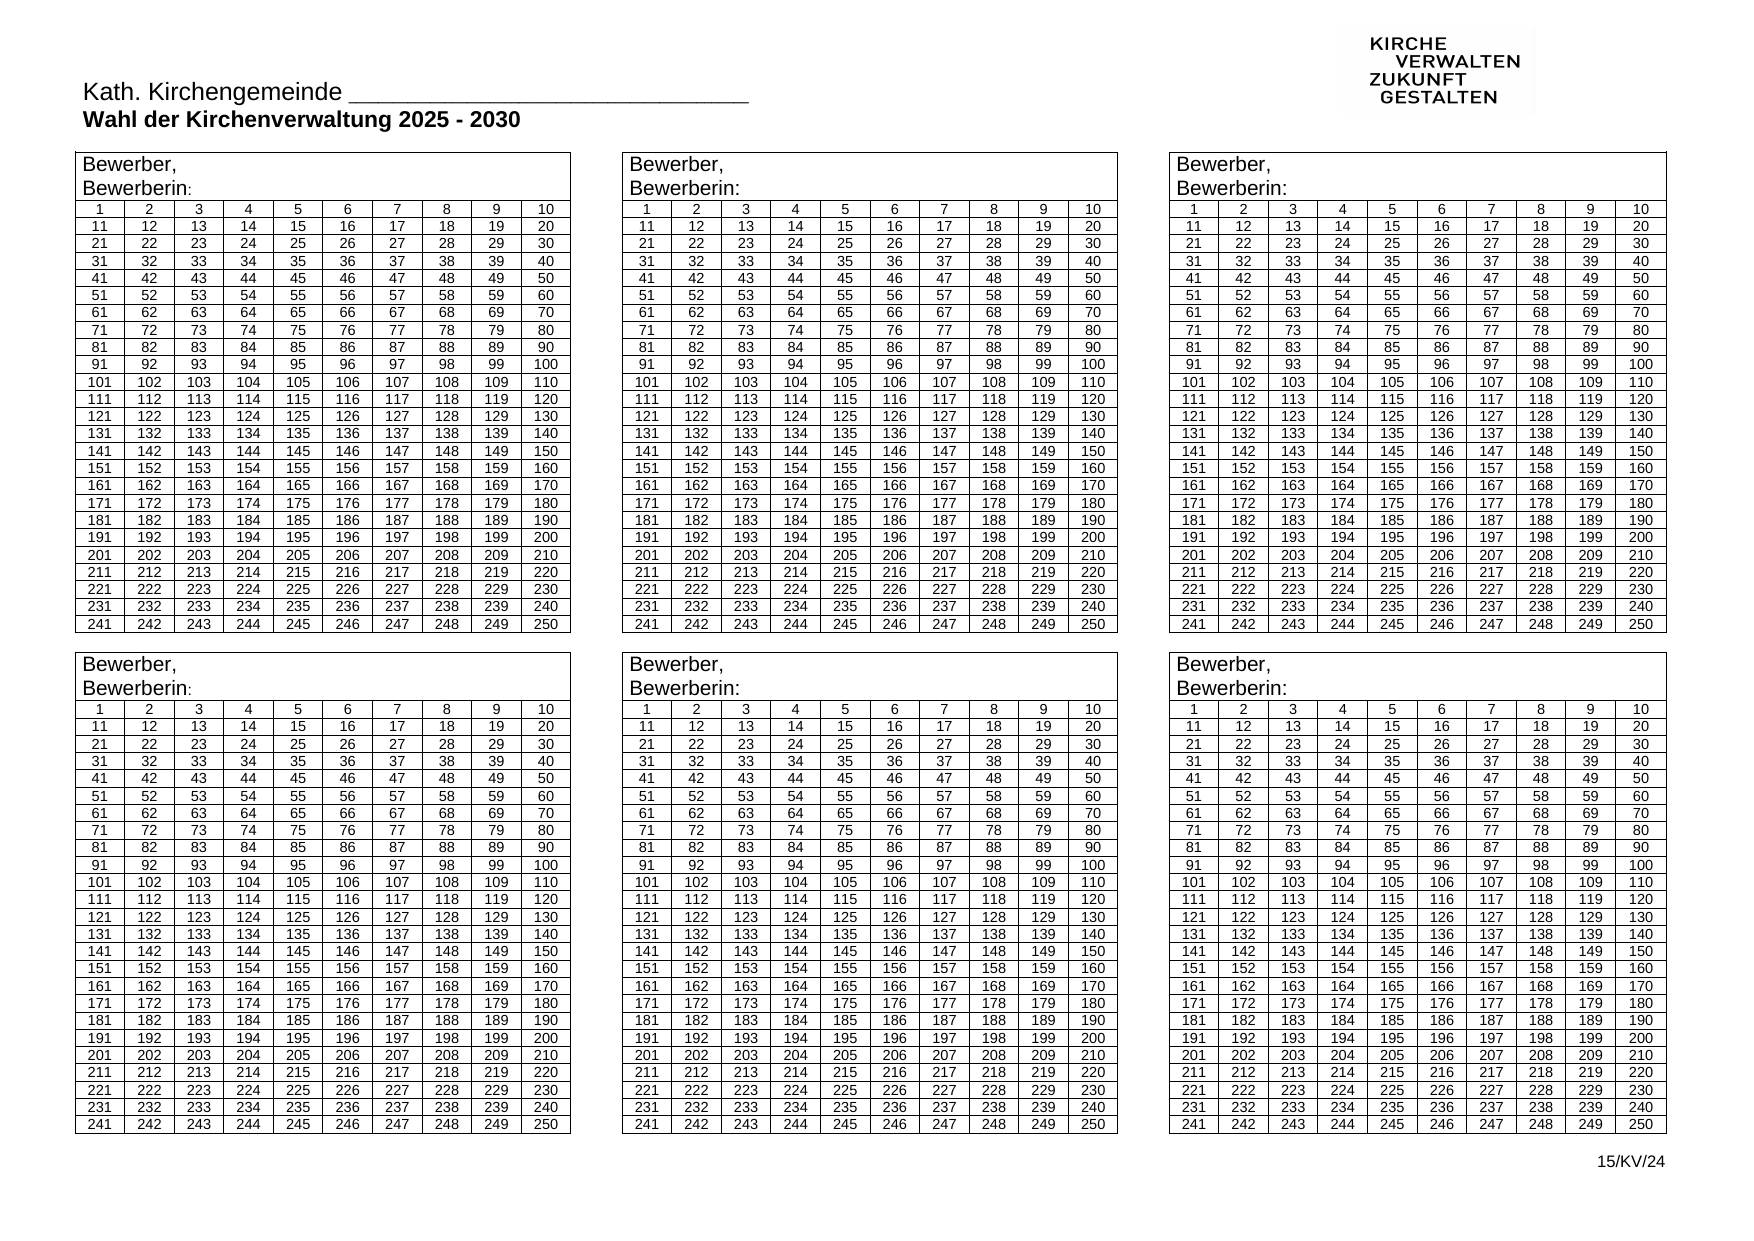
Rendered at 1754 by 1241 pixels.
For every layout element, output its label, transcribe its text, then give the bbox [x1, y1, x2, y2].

table_cell 222 [1219, 1082, 1268, 1098]
table_cell 101 [623, 874, 671, 890]
table_cell 179 [472, 995, 521, 1011]
table_cell 97 [920, 857, 969, 873]
table_cell 53 [175, 788, 223, 804]
table_cell 154 [1318, 961, 1367, 977]
table_cell 202 [1219, 547, 1268, 563]
table_cell 218 [970, 564, 1018, 580]
table_cell 83 [175, 339, 223, 355]
table_cell 229 [1566, 1082, 1615, 1098]
table_cell 235 [1368, 599, 1417, 615]
table_cell [1118, 511, 1169, 528]
table_cell 50 [1069, 770, 1117, 787]
table_cell 24 [224, 235, 273, 252]
table_cell 74 [771, 822, 820, 838]
table_cell 178 [970, 495, 1018, 511]
table_cell 45 [821, 770, 870, 787]
table_cell 167 [1467, 478, 1516, 494]
table_cell 35 [274, 753, 322, 769]
table_cell 147 [373, 943, 422, 959]
table_cell 222 [1219, 581, 1268, 597]
table_cell 27 [920, 235, 969, 252]
table_cell [571, 1011, 622, 1029]
table_cell [1118, 546, 1169, 563]
table_cell 20 [1616, 218, 1666, 234]
table_cell 160 [522, 961, 570, 977]
table_cell 137 [373, 926, 422, 942]
table_cell 191 [76, 529, 124, 546]
table_cell 37 [920, 253, 969, 269]
table_cell 110 [522, 874, 570, 890]
table_cell 111 [1170, 391, 1218, 407]
table_cell 216 [323, 564, 372, 580]
table_cell 16 [323, 218, 372, 234]
table_cell 236 [323, 599, 372, 615]
table_cell 192 [1219, 529, 1268, 546]
table_cell 225 [274, 581, 322, 597]
table_cell 184 [1318, 1013, 1367, 1029]
table_cell [571, 407, 622, 424]
table_cell 157 [920, 961, 969, 977]
table_cell 68 [423, 805, 471, 821]
table_cell 94 [1318, 356, 1367, 373]
table_cell 162 [125, 478, 174, 494]
table_cell 7 [920, 701, 969, 717]
table_cell [1118, 286, 1169, 303]
table_cell 129 [1019, 909, 1068, 925]
table_cell 5 [274, 701, 322, 717]
table_cell 218 [423, 564, 471, 580]
table_cell 58 [970, 788, 1018, 804]
table_cell 126 [323, 408, 372, 424]
table_cell [1118, 804, 1169, 821]
table_cell 2 [1219, 201, 1268, 217]
table_cell 123 [722, 909, 770, 925]
table_cell 171 [1170, 995, 1218, 1011]
table_cell 65 [1368, 805, 1417, 821]
table_cell 156 [871, 460, 919, 476]
table_cell 249 [1019, 616, 1068, 632]
table_cell [1118, 217, 1169, 234]
table_cell 175 [821, 995, 870, 1011]
table_cell 232 [1219, 1099, 1268, 1115]
table_cell [1118, 908, 1169, 925]
table_cell 11 [623, 719, 671, 735]
table_cell 82 [672, 339, 721, 355]
table_cell 157 [1467, 961, 1516, 977]
table_cell 28 [970, 235, 1018, 252]
table_cell 193 [1269, 529, 1317, 546]
table_cell 40 [1616, 753, 1666, 769]
table_cell 36 [323, 753, 372, 769]
table_cell 168 [423, 978, 471, 994]
table_cell 243 [722, 616, 770, 632]
table_cell 71 [1170, 822, 1218, 838]
table_cell 166 [323, 978, 372, 994]
table_cell 144 [771, 943, 820, 959]
table_cell 3 [175, 201, 223, 217]
table_cell 98 [423, 356, 471, 373]
table_cell 227 [920, 581, 969, 597]
table_cell [571, 700, 622, 717]
table_cell 197 [373, 1030, 422, 1046]
table_cell 118 [1517, 891, 1565, 908]
table_cell 145 [1368, 443, 1417, 459]
table_cell 100 [1069, 356, 1117, 373]
table_cell 215 [821, 1064, 870, 1081]
table_cell 243 [722, 1116, 770, 1132]
table_cell 103 [722, 874, 770, 890]
table_cell 9 [1019, 201, 1068, 217]
table_cell 10 [522, 201, 570, 217]
table_cell 182 [672, 1013, 721, 1029]
table_cell 124 [224, 408, 273, 424]
table_cell 179 [472, 495, 521, 511]
table_cell 157 [1467, 460, 1516, 476]
table_cell 110 [1069, 874, 1117, 890]
table_cell 216 [1418, 564, 1466, 580]
table_cell 152 [672, 460, 721, 476]
table_cell 115 [1368, 391, 1417, 407]
table_cell 177 [373, 995, 422, 1011]
table_cell 237 [920, 599, 969, 615]
table_cell 17 [373, 218, 422, 234]
table_cell 224 [771, 1082, 820, 1098]
table_cell 58 [1517, 287, 1565, 303]
table_cell [571, 994, 622, 1011]
table_cell 33 [722, 753, 770, 769]
table_cell 41 [76, 270, 124, 286]
table_cell 204 [1318, 1047, 1367, 1063]
table_cell 129 [472, 909, 521, 925]
table_cell 148 [970, 443, 1018, 459]
table_cell 70 [1616, 305, 1666, 321]
table_cell 4 [224, 701, 273, 717]
table_cell 41 [623, 770, 671, 787]
table_cell 248 [970, 1116, 1018, 1132]
table_cell 52 [1219, 287, 1268, 303]
table_cell 30 [1069, 736, 1117, 752]
table_cell 9 [1566, 701, 1615, 717]
table_cell 5 [1368, 701, 1417, 717]
table_cell 182 [1219, 512, 1268, 528]
table_cell 100 [1616, 356, 1666, 373]
table_cell 147 [920, 443, 969, 459]
table_cell 96 [871, 356, 919, 373]
table_cell 146 [871, 943, 919, 959]
table_cell 63 [175, 805, 223, 821]
table_cell 142 [125, 443, 174, 459]
table_cell [571, 425, 622, 442]
table_cell 237 [920, 1099, 969, 1115]
table_cell 121 [623, 909, 671, 925]
table_cell 159 [472, 961, 521, 977]
table_cell 132 [1219, 926, 1268, 942]
table_cell 192 [1219, 1030, 1268, 1046]
table_cell 250 [1616, 616, 1666, 632]
table_cell [571, 494, 622, 511]
table_cell 219 [472, 1064, 521, 1081]
table_cell 82 [125, 840, 174, 856]
table_cell 248 [1517, 1116, 1565, 1132]
table_cell 3 [722, 701, 770, 717]
text Kath. Kirchengemeinde ______________________________________________________ [83, 77, 1339, 106]
table_cell 47 [1467, 270, 1516, 286]
table_cell 184 [1318, 512, 1367, 528]
table_cell 144 [1318, 943, 1367, 959]
table_cell 161 [76, 978, 124, 994]
table_cell 213 [722, 1064, 770, 1081]
table_cell 67 [1467, 305, 1516, 321]
table_cell 160 [1616, 961, 1666, 977]
table_cell 188 [423, 1013, 471, 1029]
table_cell 11 [1170, 218, 1218, 234]
table_cell 25 [1368, 235, 1417, 252]
table_cell 101 [623, 374, 671, 390]
table_cell 169 [1566, 478, 1615, 494]
table_cell 76 [871, 822, 919, 838]
table_cell 229 [1566, 581, 1615, 597]
table_cell 131 [623, 926, 671, 942]
table_cell 215 [1368, 564, 1417, 580]
table_cell 125 [821, 909, 870, 925]
table_cell 85 [274, 840, 322, 856]
table_cell [1118, 925, 1169, 942]
table_cell 55 [1368, 287, 1417, 303]
table_cell 57 [373, 788, 422, 804]
table_cell 109 [472, 374, 521, 390]
table_cell 62 [1219, 305, 1268, 321]
table_cell 234 [224, 599, 273, 615]
table_cell 192 [672, 1030, 721, 1046]
table_cell 228 [1517, 1082, 1565, 1098]
table_cell 243 [1269, 616, 1317, 632]
table_header [1118, 151, 1169, 200]
table_cell 88 [423, 339, 471, 355]
table_cell 97 [1467, 857, 1516, 873]
table_cell [571, 735, 622, 752]
table_cell 188 [423, 512, 471, 528]
table_cell 150 [1616, 443, 1666, 459]
table_cell 204 [771, 547, 820, 563]
table_cell 143 [1269, 943, 1317, 959]
table_cell 240 [1069, 599, 1117, 615]
table_cell 74 [224, 822, 273, 838]
table_cell [1118, 700, 1169, 717]
table_cell 73 [175, 822, 223, 838]
table_cell 100 [1069, 857, 1117, 873]
table_cell 229 [472, 1082, 521, 1098]
table_cell 13 [722, 719, 770, 735]
table_cell 136 [871, 426, 919, 442]
table_cell 208 [1517, 1047, 1565, 1063]
table_cell 18 [1517, 719, 1565, 735]
table_cell 32 [672, 253, 721, 269]
table_cell 159 [1566, 961, 1615, 977]
table_cell 15 [274, 719, 322, 735]
table_cell 138 [1517, 426, 1565, 442]
table_cell 83 [175, 840, 223, 856]
table_cell [1118, 1081, 1169, 1098]
table_cell 160 [1069, 961, 1117, 977]
table_cell 78 [1517, 822, 1565, 838]
table_cell 91 [1170, 857, 1218, 873]
table_cell 125 [274, 909, 322, 925]
table_cell 29 [1566, 736, 1615, 752]
table_cell 36 [1418, 253, 1466, 269]
table_cell 246 [871, 1116, 919, 1132]
table_cell 185 [1368, 1013, 1417, 1029]
table_cell 193 [175, 529, 223, 546]
table_cell 170 [522, 978, 570, 994]
table_cell 171 [623, 495, 671, 511]
table_cell 113 [175, 891, 223, 908]
table_cell 45 [274, 770, 322, 787]
table_cell 160 [1069, 460, 1117, 476]
table_cell 145 [1368, 943, 1417, 959]
table_cell 23 [1269, 736, 1317, 752]
table_cell 121 [1170, 909, 1218, 925]
table_cell 68 [1517, 805, 1565, 821]
table_cell 215 [274, 1064, 322, 1081]
table_cell 90 [1616, 339, 1666, 355]
table_cell 107 [920, 374, 969, 390]
table_cell 149 [472, 443, 521, 459]
table_cell 87 [920, 840, 969, 856]
table_cell 231 [623, 1099, 671, 1115]
table_cell 90 [1069, 339, 1117, 355]
table_cell 55 [821, 287, 870, 303]
table_cell 134 [224, 426, 273, 442]
table_cell 141 [1170, 943, 1218, 959]
table_cell 250 [522, 1116, 570, 1132]
table_cell 55 [821, 788, 870, 804]
table_cell 36 [871, 753, 919, 769]
table_cell 176 [871, 995, 919, 1011]
table_cell 38 [1517, 253, 1565, 269]
table_cell 37 [373, 253, 422, 269]
table_cell 208 [423, 547, 471, 563]
table_cell 60 [1616, 788, 1666, 804]
table_cell 227 [920, 1082, 969, 1098]
table_cell 199 [472, 1030, 521, 1046]
table_cell 194 [224, 1030, 273, 1046]
table_cell 19 [472, 719, 521, 735]
table_cell 106 [1418, 374, 1466, 390]
table_cell 68 [970, 305, 1018, 321]
table_cell 115 [1368, 891, 1417, 908]
table_cell 132 [125, 926, 174, 942]
table_cell 25 [821, 235, 870, 252]
table_cell 230 [1616, 1082, 1666, 1098]
table_cell 128 [423, 909, 471, 925]
table_cell 71 [623, 822, 671, 838]
table_cell 12 [1219, 719, 1268, 735]
table_cell 104 [1318, 874, 1367, 890]
table_cell 136 [1418, 426, 1466, 442]
table_cell 174 [771, 995, 820, 1011]
table_cell 158 [1517, 460, 1565, 476]
table_cell 4 [1318, 201, 1367, 217]
table_cell [1118, 494, 1169, 511]
table_cell 187 [373, 512, 422, 528]
table_cell 203 [722, 1047, 770, 1063]
table_cell 139 [472, 426, 521, 442]
table_cell 41 [623, 270, 671, 286]
table_cell 250 [1069, 616, 1117, 632]
table_cell 84 [771, 339, 820, 355]
table_cell 213 [175, 564, 223, 580]
table_cell 109 [1566, 874, 1615, 890]
table_cell 165 [821, 478, 870, 494]
table_cell 115 [821, 391, 870, 407]
table_cell 175 [274, 495, 322, 511]
table_cell 27 [373, 235, 422, 252]
table_cell 128 [423, 408, 471, 424]
table_cell 19 [1019, 218, 1068, 234]
table_cell 93 [722, 356, 770, 373]
table_cell 197 [1467, 1030, 1516, 1046]
table_cell 104 [771, 874, 820, 890]
table_cell 107 [1467, 874, 1516, 890]
table_cell 56 [1418, 287, 1466, 303]
table_cell 173 [722, 995, 770, 1011]
table_cell 59 [1566, 788, 1615, 804]
table_cell 151 [76, 460, 124, 476]
table_cell 121 [76, 408, 124, 424]
table_cell 138 [423, 926, 471, 942]
table_cell 24 [1318, 235, 1367, 252]
table_cell 56 [1418, 788, 1466, 804]
table_cell 240 [1616, 599, 1666, 615]
table_cell 160 [1616, 460, 1666, 476]
table_cell [571, 856, 622, 873]
table_cell 26 [323, 736, 372, 752]
table_cell 87 [1467, 840, 1516, 856]
table_cell 95 [274, 356, 322, 373]
table_cell [571, 546, 622, 563]
table_cell 166 [1418, 978, 1466, 994]
table_cell 35 [274, 253, 322, 269]
table_cell 213 [722, 564, 770, 580]
table_cell 98 [1517, 857, 1565, 873]
table_cell 108 [1517, 874, 1565, 890]
table_cell 101 [76, 374, 124, 390]
table_cell 130 [1069, 909, 1117, 925]
table_cell 93 [1269, 356, 1317, 373]
table_cell 67 [920, 305, 969, 321]
table_cell 133 [175, 426, 223, 442]
table_cell 1 [1170, 701, 1218, 717]
table_cell 75 [821, 322, 870, 338]
table_cell 12 [125, 719, 174, 735]
table_cell 78 [1517, 322, 1565, 338]
table_cell 226 [871, 1082, 919, 1098]
table_cell 191 [1170, 529, 1218, 546]
table_cell [1118, 580, 1169, 597]
table_cell 109 [1019, 374, 1068, 390]
table_cell 99 [1019, 356, 1068, 373]
table_cell 60 [1069, 788, 1117, 804]
table_cell 107 [373, 374, 422, 390]
table_cell 96 [323, 857, 372, 873]
table_cell 13 [722, 218, 770, 234]
table_cell 66 [1418, 805, 1466, 821]
table_cell 20 [1069, 719, 1117, 735]
table_cell 233 [722, 599, 770, 615]
table_cell 10 [522, 701, 570, 717]
table_cell 112 [1219, 391, 1268, 407]
table_cell 155 [1368, 460, 1417, 476]
table_cell 247 [373, 1116, 422, 1132]
table_cell 77 [920, 322, 969, 338]
table_cell 96 [1418, 857, 1466, 873]
table_cell 243 [175, 1116, 223, 1132]
table_cell 155 [821, 961, 870, 977]
table_cell 44 [1318, 770, 1367, 787]
table_cell 57 [920, 287, 969, 303]
table_cell 246 [1418, 616, 1466, 632]
table_cell 225 [1368, 1082, 1417, 1098]
table_cell 126 [871, 909, 919, 925]
table_cell 145 [821, 443, 870, 459]
table_cell 71 [1170, 322, 1218, 338]
table_cell 36 [871, 253, 919, 269]
table_cell 168 [970, 478, 1018, 494]
table_cell 120 [1069, 391, 1117, 407]
table_cell 39 [472, 753, 521, 769]
table_cell 229 [472, 581, 521, 597]
table_cell 210 [522, 547, 570, 563]
table_cell 33 [175, 253, 223, 269]
table_cell 175 [821, 495, 870, 511]
table_cell 31 [76, 753, 124, 769]
table_cell 202 [1219, 1047, 1268, 1063]
table_cell 135 [274, 926, 322, 942]
table_cell 52 [672, 287, 721, 303]
table_cell 178 [423, 495, 471, 511]
table_cell 115 [821, 891, 870, 908]
table_cell 115 [274, 891, 322, 908]
table_cell [1118, 459, 1169, 476]
table_cell 14 [771, 719, 820, 735]
table_cell 169 [1019, 978, 1068, 994]
table_cell 115 [274, 391, 322, 407]
table_cell 176 [323, 995, 372, 1011]
table_cell 38 [423, 753, 471, 769]
table_cell 174 [224, 995, 273, 1011]
table_cell 26 [323, 235, 372, 252]
table_cell 237 [373, 599, 422, 615]
table_cell 81 [623, 339, 671, 355]
table_cell 163 [175, 978, 223, 994]
table_cell 165 [1368, 478, 1417, 494]
table_cell 195 [1368, 529, 1417, 546]
table_cell 45 [821, 270, 870, 286]
table_cell 103 [1269, 374, 1317, 390]
table_cell 37 [1467, 753, 1516, 769]
table_cell 100 [522, 356, 570, 373]
table_cell 112 [1219, 891, 1268, 908]
table_cell 156 [1418, 961, 1466, 977]
table_cell 97 [373, 356, 422, 373]
table_cell 221 [76, 1082, 124, 1098]
table_cell 151 [623, 460, 671, 476]
table_cell [571, 338, 622, 355]
table_cell 198 [1517, 1030, 1565, 1046]
table_cell 12 [672, 719, 721, 735]
table_cell 120 [522, 891, 570, 908]
table_cell 44 [224, 270, 273, 286]
table_cell 198 [970, 1030, 1018, 1046]
table_cell 190 [522, 512, 570, 528]
table_cell 171 [1170, 495, 1218, 511]
table_cell 92 [672, 356, 721, 373]
table_cell [571, 476, 622, 494]
table_cell 75 [1368, 822, 1417, 838]
table_cell 236 [871, 599, 919, 615]
table_cell 92 [125, 857, 174, 873]
table_cell 54 [224, 788, 273, 804]
table_cell 121 [76, 909, 124, 925]
table_cell 111 [76, 391, 124, 407]
table_cell 5 [274, 201, 322, 217]
table_cell 112 [672, 891, 721, 908]
table_cell 51 [76, 287, 124, 303]
table_cell 122 [672, 909, 721, 925]
table_cell 103 [722, 374, 770, 390]
table_cell 16 [871, 218, 919, 234]
table_cell 7 [920, 201, 969, 217]
table_cell 35 [1368, 753, 1417, 769]
table_cell 163 [722, 478, 770, 494]
table_cell 181 [76, 1013, 124, 1029]
table_cell 5 [1368, 201, 1417, 217]
table_cell 19 [472, 218, 521, 234]
table_cell 30 [1069, 235, 1117, 252]
table_cell 96 [871, 857, 919, 873]
table_cell 220 [1069, 1064, 1117, 1081]
table_cell 232 [125, 599, 174, 615]
table_cell 12 [1219, 218, 1268, 234]
table_cell 205 [274, 547, 322, 563]
table_cell 131 [1170, 926, 1218, 942]
table_cell 200 [1069, 1030, 1117, 1046]
table_cell 25 [821, 736, 870, 752]
table_cell 134 [224, 926, 273, 942]
table_cell 24 [771, 736, 820, 752]
table_cell 8 [423, 201, 471, 217]
table_cell 33 [722, 253, 770, 269]
table_cell 245 [274, 616, 322, 632]
table_cell 118 [1517, 391, 1565, 407]
table_cell 124 [1318, 408, 1367, 424]
table_cell 142 [672, 443, 721, 459]
table_cell 189 [472, 512, 521, 528]
table_cell 70 [522, 805, 570, 821]
table_cell 181 [623, 1013, 671, 1029]
table_cell 172 [1219, 495, 1268, 511]
table_cell [571, 925, 622, 942]
table_cell 249 [1566, 1116, 1615, 1132]
table_cell 48 [423, 770, 471, 787]
table_cell 181 [1170, 512, 1218, 528]
table_cell [1118, 856, 1169, 873]
table_cell 145 [274, 443, 322, 459]
table_cell 219 [1019, 564, 1068, 580]
table_cell 155 [274, 961, 322, 977]
table_cell 74 [224, 322, 273, 338]
table_cell 140 [522, 926, 570, 942]
table_cell 109 [472, 874, 521, 890]
table_cell 220 [522, 1064, 570, 1081]
table_cell 191 [1170, 1030, 1218, 1046]
table_cell 245 [274, 1116, 322, 1132]
table_cell 245 [1368, 616, 1417, 632]
table_cell 164 [1318, 978, 1367, 994]
table_cell 62 [672, 305, 721, 321]
table_cell 119 [472, 391, 521, 407]
table_header Bewerber, Bewerberin: [623, 653, 1117, 700]
table_cell 64 [1318, 805, 1367, 821]
table_cell 3 [1269, 201, 1317, 217]
table_cell 87 [373, 339, 422, 355]
table_cell 231 [1170, 1099, 1218, 1115]
table_cell 53 [722, 287, 770, 303]
table_cell 154 [771, 460, 820, 476]
table_cell 61 [76, 305, 124, 321]
table_cell 44 [224, 770, 273, 787]
table_cell 240 [1069, 1099, 1117, 1115]
table_cell 47 [373, 270, 422, 286]
table_cell 221 [623, 581, 671, 597]
table_cell 183 [1269, 512, 1317, 528]
table_cell 128 [1517, 909, 1565, 925]
table_cell 141 [76, 943, 124, 959]
table_cell 124 [224, 909, 273, 925]
table_cell 11 [1170, 719, 1218, 735]
table_cell 132 [672, 926, 721, 942]
table_cell 167 [373, 478, 422, 494]
table_cell 98 [970, 857, 1018, 873]
table_cell 7 [373, 701, 422, 717]
table_cell 102 [1219, 374, 1268, 390]
table_cell 7 [1467, 201, 1516, 217]
table_cell [1118, 528, 1169, 546]
table_cell 206 [871, 547, 919, 563]
table_cell 59 [1566, 287, 1615, 303]
table_cell 213 [1269, 1064, 1317, 1081]
table_cell 199 [1566, 1030, 1615, 1046]
table_cell 248 [970, 616, 1018, 632]
table_cell 212 [672, 564, 721, 580]
table_cell 170 [1069, 478, 1117, 494]
table_cell 232 [1219, 599, 1268, 615]
table_cell 126 [1418, 408, 1466, 424]
table_cell 79 [1566, 822, 1615, 838]
table_cell 116 [1418, 891, 1466, 908]
table_cell 40 [522, 253, 570, 269]
table_cell 127 [1467, 408, 1516, 424]
table_cell 151 [1170, 961, 1218, 977]
table_cell 237 [1467, 599, 1516, 615]
table_cell 42 [1219, 270, 1268, 286]
table_cell 194 [771, 529, 820, 546]
table_cell [1118, 1011, 1169, 1029]
table_cell 227 [373, 1082, 422, 1098]
table_cell 174 [771, 495, 820, 511]
table_cell 131 [76, 426, 124, 442]
table_cell 134 [1318, 926, 1367, 942]
table_cell 80 [522, 822, 570, 838]
table_cell 241 [623, 1116, 671, 1132]
table_cell 99 [472, 356, 521, 373]
table_cell 52 [125, 788, 174, 804]
table_cell 154 [1318, 460, 1367, 476]
table_cell 118 [970, 891, 1018, 908]
table_cell 228 [970, 581, 1018, 597]
table_cell 235 [274, 1099, 322, 1115]
table_cell 229 [1019, 581, 1068, 597]
table_cell 144 [771, 443, 820, 459]
table_cell 144 [1318, 443, 1367, 459]
table_cell 66 [871, 805, 919, 821]
table_cell 139 [1566, 426, 1615, 442]
table_cell 12 [672, 218, 721, 234]
table_cell [1118, 718, 1169, 735]
table_cell 142 [1219, 443, 1268, 459]
table_cell 230 [522, 1082, 570, 1098]
table_cell 247 [1467, 1116, 1516, 1132]
table_cell 1 [1170, 201, 1218, 217]
table_cell 81 [76, 840, 124, 856]
table_cell 56 [871, 287, 919, 303]
table_cell 199 [472, 529, 521, 546]
table_cell 172 [672, 495, 721, 511]
table_cell 192 [125, 1030, 174, 1046]
table_cell 143 [722, 443, 770, 459]
table_cell 11 [623, 218, 671, 234]
table_cell 54 [771, 287, 820, 303]
table_cell 118 [970, 391, 1018, 407]
table_cell 135 [821, 926, 870, 942]
table_cell 234 [771, 1099, 820, 1115]
table_cell 195 [821, 529, 870, 546]
table_cell 117 [920, 391, 969, 407]
table_cell 162 [1219, 478, 1268, 494]
table_cell [1118, 769, 1169, 787]
table_cell 246 [323, 616, 372, 632]
table_cell 177 [1467, 495, 1516, 511]
table_cell 223 [175, 1082, 223, 1098]
table_cell 159 [1019, 961, 1068, 977]
table_cell 238 [970, 599, 1018, 615]
table_cell 166 [1418, 478, 1466, 494]
table_cell [1118, 476, 1169, 494]
table_cell 173 [722, 495, 770, 511]
table_cell 8 [423, 701, 471, 717]
table_cell 233 [722, 1099, 770, 1115]
table_cell 239 [472, 599, 521, 615]
table_cell 43 [1269, 770, 1317, 787]
table_cell 143 [175, 943, 223, 959]
table_cell 40 [1616, 253, 1666, 269]
table_cell 86 [1418, 339, 1466, 355]
table_cell 196 [871, 1030, 919, 1046]
table_cell 212 [125, 564, 174, 580]
table_cell 250 [522, 616, 570, 632]
table_cell 226 [1418, 1082, 1466, 1098]
table_cell 167 [920, 478, 969, 494]
table_cell 203 [175, 1047, 223, 1063]
table_cell 210 [1616, 547, 1666, 563]
table_cell 241 [1170, 616, 1218, 632]
table_cell 232 [125, 1099, 174, 1115]
table_cell 9 [472, 201, 521, 217]
table_cell 59 [472, 788, 521, 804]
table_cell 170 [522, 478, 570, 494]
table_cell 17 [1467, 218, 1516, 234]
table_cell 105 [1368, 374, 1417, 390]
table_cell 232 [672, 599, 721, 615]
table_cell 209 [472, 1047, 521, 1063]
table_cell 231 [76, 1099, 124, 1115]
table_cell 113 [175, 391, 223, 407]
table_cell 28 [1517, 736, 1565, 752]
table_cell 82 [1219, 840, 1268, 856]
table_cell 189 [1019, 512, 1068, 528]
table_cell 74 [1318, 822, 1367, 838]
table_cell 18 [423, 719, 471, 735]
table_cell [1118, 752, 1169, 769]
table_cell [571, 908, 622, 925]
table_cell 130 [522, 408, 570, 424]
table_cell 159 [1566, 460, 1615, 476]
table_cell 225 [1368, 581, 1417, 597]
table_cell 183 [175, 512, 223, 528]
table_cell 196 [323, 1030, 372, 1046]
table_cell 131 [76, 926, 124, 942]
table_cell 50 [1616, 770, 1666, 787]
table_cell 5 [821, 201, 870, 217]
table_cell 113 [1269, 391, 1317, 407]
table_cell 245 [821, 1116, 870, 1132]
table_cell [1118, 821, 1169, 838]
table_cell 56 [323, 788, 372, 804]
table_cell [571, 1046, 622, 1063]
table_cell 40 [1069, 253, 1117, 269]
table_cell 161 [1170, 978, 1218, 994]
table_cell 26 [1418, 235, 1466, 252]
table_cell 31 [76, 253, 124, 269]
table_cell [1118, 615, 1169, 632]
table_cell 165 [274, 978, 322, 994]
table_cell 61 [623, 305, 671, 321]
table_cell 92 [125, 356, 174, 373]
table_cell 2 [125, 701, 174, 717]
table_cell 61 [1170, 305, 1218, 321]
table_cell 122 [1219, 408, 1268, 424]
table_cell 209 [1019, 1047, 1068, 1063]
table_cell 9 [1566, 201, 1615, 217]
table_cell 179 [1566, 995, 1615, 1011]
table_cell 186 [1418, 512, 1466, 528]
table_cell 189 [1566, 512, 1615, 528]
table_cell 88 [970, 339, 1018, 355]
table_cell 215 [821, 564, 870, 580]
table_cell 29 [1566, 235, 1615, 252]
table_cell 175 [1368, 495, 1417, 511]
table_cell 31 [1170, 753, 1218, 769]
table_cell 102 [672, 874, 721, 890]
table_cell 67 [1467, 805, 1516, 821]
table_cell [1118, 425, 1169, 442]
table_cell 25 [1368, 736, 1417, 752]
table_cell 129 [472, 408, 521, 424]
table_cell 152 [672, 961, 721, 977]
table_cell 25 [274, 736, 322, 752]
table_cell [1118, 1098, 1169, 1115]
table_cell 72 [1219, 822, 1268, 838]
table_cell 219 [1019, 1064, 1068, 1081]
table_cell 172 [1219, 995, 1268, 1011]
table_cell 227 [1467, 581, 1516, 597]
table_cell 151 [76, 961, 124, 977]
table_cell 231 [76, 599, 124, 615]
table_cell 127 [373, 408, 422, 424]
table_header Bewerber, Bewerberin: [1170, 653, 1666, 700]
table_cell 34 [224, 253, 273, 269]
table_cell 158 [970, 961, 1018, 977]
table_cell [571, 442, 622, 459]
table_cell 71 [76, 322, 124, 338]
table_cell 105 [274, 374, 322, 390]
table_cell 78 [423, 322, 471, 338]
table_cell 55 [1368, 788, 1417, 804]
table_cell 35 [821, 253, 870, 269]
table_cell 40 [522, 753, 570, 769]
table_cell 215 [274, 564, 322, 580]
table_cell 76 [1418, 322, 1466, 338]
table_cell 129 [1566, 408, 1615, 424]
table_cell 138 [970, 426, 1018, 442]
table_cell 247 [1467, 616, 1516, 632]
table_cell 47 [1467, 770, 1516, 787]
table_cell 53 [722, 788, 770, 804]
table_cell 76 [323, 322, 372, 338]
table_cell 205 [274, 1047, 322, 1063]
table_cell 156 [871, 961, 919, 977]
table_cell 82 [672, 840, 721, 856]
table_cell 137 [920, 426, 969, 442]
table_cell 167 [1467, 978, 1516, 994]
table_cell 125 [274, 408, 322, 424]
table_cell 46 [871, 270, 919, 286]
table_cell 65 [274, 805, 322, 821]
table_cell 29 [472, 235, 521, 252]
table_cell 51 [1170, 788, 1218, 804]
table_cell 194 [1318, 1030, 1367, 1046]
table_cell 219 [472, 564, 521, 580]
table_cell 29 [1019, 235, 1068, 252]
table_cell 204 [1318, 547, 1367, 563]
table_cell 173 [1269, 995, 1317, 1011]
table_cell [1118, 269, 1169, 286]
table_cell [1118, 304, 1169, 321]
table_cell 46 [871, 770, 919, 787]
table_cell 177 [373, 495, 422, 511]
table_cell 43 [722, 770, 770, 787]
table_cell 202 [125, 547, 174, 563]
table_cell 73 [1269, 822, 1317, 838]
table_cell 246 [323, 1116, 372, 1132]
table_cell 208 [423, 1047, 471, 1063]
table_cell 222 [672, 1082, 721, 1098]
table_cell 15 [274, 218, 322, 234]
table_cell 22 [1219, 235, 1268, 252]
table_cell 87 [373, 840, 422, 856]
table_cell 217 [920, 564, 969, 580]
table_cell 81 [1170, 339, 1218, 355]
table_cell 26 [1418, 736, 1466, 752]
table_cell 164 [771, 478, 820, 494]
table_cell 25 [274, 235, 322, 252]
table_cell 111 [623, 891, 671, 908]
table_cell 125 [821, 408, 870, 424]
table_cell 120 [1616, 391, 1666, 407]
table_cell 81 [623, 840, 671, 856]
table_cell 183 [722, 512, 770, 528]
table_cell 191 [76, 1030, 124, 1046]
table_cell 34 [771, 253, 820, 269]
table_cell 66 [871, 305, 919, 321]
table_cell 213 [175, 1064, 223, 1081]
table_cell [571, 977, 622, 994]
table_cell 243 [1269, 1116, 1317, 1132]
table_cell 94 [1318, 857, 1367, 873]
table_cell 141 [1170, 443, 1218, 459]
table_cell 161 [1170, 478, 1218, 494]
table_cell 210 [1069, 547, 1117, 563]
table_cell 121 [623, 408, 671, 424]
table_cell 176 [1418, 495, 1466, 511]
table_cell 163 [1269, 978, 1317, 994]
text [1547, 77, 1665, 106]
table_cell 80 [1069, 322, 1117, 338]
table_cell 127 [373, 909, 422, 925]
table_cell 156 [323, 961, 372, 977]
table_cell 37 [373, 753, 422, 769]
table_cell 217 [1467, 564, 1516, 580]
table_cell 13 [175, 218, 223, 234]
table_cell 22 [1219, 736, 1268, 752]
table_cell 144 [224, 443, 273, 459]
table_cell 52 [1219, 788, 1268, 804]
table_cell 158 [970, 460, 1018, 476]
table_cell 195 [274, 529, 322, 546]
table_cell 6 [871, 701, 919, 717]
table_cell 21 [1170, 235, 1218, 252]
table_cell 116 [871, 391, 919, 407]
table_cell 200 [522, 529, 570, 546]
table_cell 100 [522, 857, 570, 873]
table_cell 35 [1368, 253, 1417, 269]
table_cell 78 [970, 322, 1018, 338]
table_cell 217 [1467, 1064, 1516, 1081]
table_cell 91 [623, 356, 671, 373]
table_cell 72 [672, 322, 721, 338]
table_cell 65 [821, 305, 870, 321]
table_cell 69 [472, 805, 521, 821]
table_cell 164 [1318, 478, 1367, 494]
table_cell 189 [1019, 1013, 1068, 1029]
table_cell 68 [1517, 305, 1565, 321]
table_cell 6 [1418, 701, 1466, 717]
table_cell 154 [224, 460, 273, 476]
table_cell 72 [125, 322, 174, 338]
table_cell 69 [1019, 305, 1068, 321]
table_cell 166 [871, 978, 919, 994]
table_cell 155 [821, 460, 870, 476]
table_cell 42 [125, 770, 174, 787]
table_cell 70 [1069, 305, 1117, 321]
table_cell 214 [1318, 1064, 1367, 1081]
table_cell 179 [1019, 995, 1068, 1011]
table_cell 79 [1566, 322, 1615, 338]
table_cell 93 [175, 356, 223, 373]
table_cell 165 [821, 978, 870, 994]
table_cell 23 [722, 235, 770, 252]
table_cell 205 [821, 547, 870, 563]
table_cell 117 [920, 891, 969, 908]
table_cell 185 [821, 512, 870, 528]
table_cell 95 [1368, 857, 1417, 873]
table_cell 218 [1517, 564, 1565, 580]
table_cell [571, 321, 622, 338]
table_cell 244 [771, 616, 820, 632]
table_cell 137 [920, 926, 969, 942]
table_cell 69 [1566, 305, 1615, 321]
table_cell 218 [1517, 1064, 1565, 1081]
table_cell 198 [1517, 529, 1565, 546]
table_cell 147 [920, 943, 969, 959]
table_cell 38 [970, 753, 1018, 769]
table_cell 187 [1467, 1013, 1516, 1029]
table_cell 96 [323, 356, 372, 373]
table_cell 149 [472, 943, 521, 959]
table_cell 124 [1318, 909, 1367, 925]
table_cell [571, 787, 622, 804]
table_cell 47 [920, 270, 969, 286]
table_cell 211 [76, 1064, 124, 1081]
table_cell 198 [423, 1030, 471, 1046]
table_cell 226 [323, 1082, 372, 1098]
table_cell 227 [1467, 1082, 1516, 1098]
table_cell 11 [76, 719, 124, 735]
table_cell [571, 769, 622, 787]
table_cell 161 [623, 978, 671, 994]
table_cell 162 [1219, 978, 1268, 994]
table_cell 99 [1019, 857, 1068, 873]
table_cell 230 [1069, 1082, 1117, 1098]
table_cell 178 [423, 995, 471, 1011]
table_cell 124 [771, 408, 820, 424]
table_cell 42 [672, 270, 721, 286]
table_cell 224 [1318, 581, 1367, 597]
table_cell 223 [722, 1082, 770, 1098]
table_cell 116 [871, 891, 919, 908]
table_cell 155 [274, 460, 322, 476]
table_cell 155 [1368, 961, 1417, 977]
table_cell 138 [423, 426, 471, 442]
table_cell 50 [522, 770, 570, 787]
table_cell 81 [1170, 840, 1218, 856]
table_cell 166 [323, 478, 372, 494]
table_cell 37 [1467, 253, 1516, 269]
table_cell 148 [970, 943, 1018, 959]
table_cell 139 [1566, 926, 1615, 942]
table_cell 19 [1019, 719, 1068, 735]
table_cell 201 [623, 1047, 671, 1063]
table_cell 206 [323, 1047, 372, 1063]
table_cell 65 [1368, 305, 1417, 321]
table_cell 185 [274, 512, 322, 528]
table_cell 182 [1219, 1013, 1268, 1029]
table_cell 201 [76, 1047, 124, 1063]
table_cell 94 [771, 356, 820, 373]
table_cell 223 [1269, 581, 1317, 597]
table_cell 21 [1170, 736, 1218, 752]
table_cell 50 [522, 270, 570, 286]
table_cell 78 [423, 822, 471, 838]
table_cell 218 [970, 1064, 1018, 1081]
table_cell 18 [423, 218, 471, 234]
table_cell 220 [1616, 1064, 1666, 1081]
table_cell 154 [224, 961, 273, 977]
table_cell 184 [771, 512, 820, 528]
table_cell 176 [1418, 995, 1466, 1011]
table_cell 52 [125, 287, 174, 303]
table_cell 242 [1219, 616, 1268, 632]
table_cell 244 [224, 1116, 273, 1132]
table_cell 127 [920, 909, 969, 925]
table_cell 233 [175, 599, 223, 615]
table_cell 102 [125, 874, 174, 890]
table_cell [571, 752, 622, 769]
table_cell 239 [1566, 1099, 1615, 1115]
table_cell 67 [373, 305, 422, 321]
table_header [571, 652, 622, 700]
table_cell 146 [1418, 943, 1466, 959]
table_cell 31 [623, 253, 671, 269]
table_cell 150 [522, 943, 570, 959]
table_cell 153 [1269, 961, 1317, 977]
table_cell 62 [1219, 805, 1268, 821]
table_cell 83 [722, 840, 770, 856]
table_cell 51 [623, 287, 671, 303]
table_cell 201 [623, 547, 671, 563]
table_cell 82 [1219, 339, 1268, 355]
table_cell 27 [920, 736, 969, 752]
table_cell 207 [1467, 547, 1516, 563]
table_cell 131 [623, 426, 671, 442]
table_cell 20 [522, 719, 570, 735]
table_cell 135 [821, 426, 870, 442]
table_cell 201 [1170, 547, 1218, 563]
table_cell 244 [224, 616, 273, 632]
table_cell 200 [1616, 529, 1666, 546]
table_cell [1118, 442, 1169, 459]
table_cell 58 [1517, 788, 1565, 804]
table_cell 140 [522, 426, 570, 442]
table_cell 65 [821, 805, 870, 821]
table_cell 114 [224, 391, 273, 407]
table_cell 244 [1318, 1116, 1367, 1132]
table_cell 21 [623, 736, 671, 752]
table_cell 17 [920, 218, 969, 234]
table_cell 204 [771, 1047, 820, 1063]
table_cell 98 [970, 356, 1018, 373]
table_cell 26 [871, 235, 919, 252]
table_cell 38 [1517, 753, 1565, 769]
table_cell 149 [1566, 943, 1615, 959]
table_cell 24 [771, 235, 820, 252]
table_cell [571, 1098, 622, 1115]
table_cell 95 [821, 356, 870, 373]
table_cell 61 [1170, 805, 1218, 821]
table_cell 130 [1616, 909, 1666, 925]
table_cell 233 [1269, 1099, 1317, 1115]
table_cell 207 [373, 547, 422, 563]
table_cell 167 [920, 978, 969, 994]
table_cell 50 [1616, 270, 1666, 286]
table_cell 192 [672, 529, 721, 546]
table_cell 40 [1069, 753, 1117, 769]
table_cell 29 [1019, 736, 1068, 752]
table_cell 244 [1318, 616, 1367, 632]
table_cell 178 [1517, 995, 1565, 1011]
table_cell [1118, 960, 1169, 977]
table_cell 245 [821, 616, 870, 632]
table_cell 36 [323, 253, 372, 269]
table_cell 49 [1019, 270, 1068, 286]
table_cell [1118, 390, 1169, 407]
table_cell 34 [224, 753, 273, 769]
table_cell 59 [472, 287, 521, 303]
table_cell 1 [76, 701, 124, 717]
table_cell 174 [1318, 495, 1367, 511]
table_cell 195 [274, 1030, 322, 1046]
table_cell 114 [1318, 391, 1367, 407]
table_cell 106 [871, 374, 919, 390]
table_cell 239 [1566, 599, 1615, 615]
table_cell 173 [1269, 495, 1317, 511]
table_cell 4 [771, 701, 820, 717]
table_cell 99 [472, 857, 521, 873]
table_cell 99 [1566, 356, 1615, 373]
table_cell 150 [1616, 943, 1666, 959]
table_cell 205 [1368, 547, 1417, 563]
table_cell 180 [1616, 495, 1666, 511]
table_cell 234 [771, 599, 820, 615]
table_cell 81 [76, 339, 124, 355]
table_cell 146 [1418, 443, 1466, 459]
table_cell 112 [125, 891, 174, 908]
table_cell 248 [423, 616, 471, 632]
table_cell 24 [224, 736, 273, 752]
table_cell 70 [522, 305, 570, 321]
table_cell 65 [274, 305, 322, 321]
table_cell 171 [76, 495, 124, 511]
table_cell 171 [623, 995, 671, 1011]
table_cell 76 [1418, 822, 1466, 838]
table_cell 133 [722, 426, 770, 442]
table_cell 164 [771, 978, 820, 994]
table_cell [1118, 1046, 1169, 1063]
table_cell 226 [323, 581, 372, 597]
table_cell 203 [1269, 547, 1317, 563]
table_cell 142 [672, 943, 721, 959]
table_cell 84 [1318, 339, 1367, 355]
table_cell [571, 355, 622, 373]
table_cell 128 [970, 909, 1018, 925]
table_cell 240 [522, 1099, 570, 1115]
table_cell 62 [125, 305, 174, 321]
table_cell 184 [771, 1013, 820, 1029]
table_cell 3 [175, 701, 223, 717]
table_cell 153 [722, 961, 770, 977]
table_cell 180 [1069, 995, 1117, 1011]
table_cell 213 [1269, 564, 1317, 580]
table_cell 124 [771, 909, 820, 925]
table_cell [571, 804, 622, 821]
table_cell 193 [722, 529, 770, 546]
table_cell [1118, 373, 1169, 390]
table_cell [571, 234, 622, 252]
table_cell 42 [672, 770, 721, 787]
table_cell 110 [1616, 374, 1666, 390]
table_cell 131 [1170, 426, 1218, 442]
table_cell 98 [1517, 356, 1565, 373]
table_cell 137 [1467, 926, 1516, 942]
table_cell 95 [1368, 356, 1417, 373]
table_cell 250 [1616, 1116, 1666, 1132]
table_cell 104 [1318, 374, 1367, 390]
table_cell 197 [1467, 529, 1516, 546]
table_cell 84 [1318, 840, 1367, 856]
table_cell 183 [1269, 1013, 1317, 1029]
table_cell 191 [623, 1030, 671, 1046]
table_cell 99 [1566, 857, 1615, 873]
table_cell 108 [423, 874, 471, 890]
table_cell 181 [623, 512, 671, 528]
table_cell 199 [1566, 529, 1615, 546]
table_cell 153 [1269, 460, 1317, 476]
table_cell 221 [1170, 1082, 1218, 1098]
table_cell 112 [125, 391, 174, 407]
table_cell 63 [1269, 805, 1317, 821]
table_cell 241 [1170, 1116, 1218, 1132]
table_cell 151 [623, 961, 671, 977]
table_cell 148 [423, 943, 471, 959]
table_cell 204 [224, 547, 273, 563]
table_cell 27 [1467, 235, 1516, 252]
table_cell 113 [1269, 891, 1317, 908]
table_cell 48 [423, 270, 471, 286]
table_cell 189 [472, 1013, 521, 1029]
table_cell 8 [970, 701, 1018, 717]
table_cell 142 [125, 943, 174, 959]
table_cell 22 [125, 736, 174, 752]
table_cell 203 [722, 547, 770, 563]
table_cell 93 [175, 857, 223, 873]
table_cell 230 [1069, 581, 1117, 597]
table_cell 206 [1418, 1047, 1466, 1063]
table_cell 32 [672, 753, 721, 769]
table_cell 14 [1318, 218, 1367, 234]
table_cell 53 [1269, 287, 1317, 303]
table_cell [571, 821, 622, 838]
table_cell 159 [472, 460, 521, 476]
table_cell 248 [1517, 616, 1565, 632]
table_cell 188 [1517, 512, 1565, 528]
table_cell 90 [522, 339, 570, 355]
table_cell 201 [1170, 1047, 1218, 1063]
table_cell 235 [1368, 1099, 1417, 1115]
table_cell 57 [1467, 287, 1516, 303]
table_cell 138 [1517, 926, 1565, 942]
table_cell 225 [274, 1082, 322, 1098]
table_cell 235 [274, 599, 322, 615]
table_cell 19 [1566, 719, 1615, 735]
table_cell 186 [871, 1013, 919, 1029]
table_cell [1118, 735, 1169, 752]
table_cell 119 [1566, 891, 1615, 908]
table_cell 195 [821, 1030, 870, 1046]
table_cell [1118, 977, 1169, 994]
table_cell 98 [423, 857, 471, 873]
table_cell 183 [175, 1013, 223, 1029]
table_cell 138 [970, 926, 1018, 942]
table_cell 233 [175, 1099, 223, 1115]
table_cell 73 [722, 322, 770, 338]
table_cell [571, 1029, 622, 1046]
table_cell 188 [1517, 1013, 1565, 1029]
table_cell 242 [672, 1116, 721, 1132]
table_cell 235 [821, 599, 870, 615]
table_cell 139 [472, 926, 521, 942]
table_cell 2 [672, 701, 721, 717]
table_cell 206 [323, 547, 372, 563]
table_cell 246 [871, 616, 919, 632]
table_cell 170 [1069, 978, 1117, 994]
table_cell 41 [1170, 770, 1218, 787]
table_cell 223 [722, 581, 770, 597]
table_cell 18 [970, 719, 1018, 735]
table_cell 210 [522, 1047, 570, 1063]
table_cell 8 [1517, 701, 1565, 717]
table_cell 54 [771, 788, 820, 804]
table_cell 60 [522, 287, 570, 303]
table_cell 46 [1418, 270, 1466, 286]
table_cell 202 [672, 1047, 721, 1063]
table_cell 57 [920, 788, 969, 804]
table_cell 51 [623, 788, 671, 804]
table_cell 39 [1566, 753, 1615, 769]
table_cell 89 [472, 840, 521, 856]
table_cell 147 [1467, 443, 1516, 459]
table_cell 39 [472, 253, 521, 269]
table_cell 46 [323, 770, 372, 787]
table_cell 211 [1170, 564, 1218, 580]
table_cell 164 [224, 978, 273, 994]
table_cell 74 [1318, 322, 1367, 338]
table_cell 249 [472, 616, 521, 632]
table_cell 68 [970, 805, 1018, 821]
table_cell 63 [1269, 305, 1317, 321]
table_cell [1118, 839, 1169, 856]
table_cell 101 [1170, 374, 1218, 390]
table_cell 120 [1069, 891, 1117, 908]
table_cell 102 [672, 374, 721, 390]
table_cell 226 [871, 581, 919, 597]
table_cell 176 [871, 495, 919, 511]
table_cell 92 [1219, 356, 1268, 373]
table_cell 166 [871, 478, 919, 494]
table_cell 77 [373, 822, 422, 838]
table_cell 158 [1517, 961, 1565, 977]
table_cell 135 [1368, 926, 1417, 942]
table_cell 1 [76, 201, 124, 217]
table_cell 110 [522, 374, 570, 390]
table_cell 220 [1616, 564, 1666, 580]
table_cell 207 [920, 1047, 969, 1063]
table_cell [571, 304, 622, 321]
table_cell 153 [175, 961, 223, 977]
table_cell 234 [1318, 1099, 1367, 1115]
table_cell 108 [970, 874, 1018, 890]
table_cell 96 [1418, 356, 1466, 373]
picture [1339, 27, 1535, 114]
text 15/KV/24 [83, 1152, 1665, 1171]
table_header Bewerber, Bewerberin: [1170, 153, 1666, 200]
table_cell 73 [175, 322, 223, 338]
table_cell 20 [522, 218, 570, 234]
table_cell 150 [522, 443, 570, 459]
table_cell 139 [1019, 926, 1068, 942]
table_cell 207 [1467, 1047, 1516, 1063]
table_cell 101 [76, 874, 124, 890]
table_cell 174 [224, 495, 273, 511]
table_cell 206 [1418, 547, 1466, 563]
table_cell [571, 718, 622, 735]
table_cell 242 [1219, 1116, 1268, 1132]
table_cell 57 [1467, 788, 1516, 804]
table_cell 152 [125, 460, 174, 476]
table_cell 125 [1368, 909, 1417, 925]
table_cell 42 [1219, 770, 1268, 787]
table_cell 157 [373, 460, 422, 476]
table_cell 198 [423, 529, 471, 546]
table_cell 129 [1566, 909, 1615, 925]
table_cell 172 [125, 495, 174, 511]
table_cell 43 [175, 770, 223, 787]
table_cell 93 [722, 857, 770, 873]
table_cell 104 [771, 374, 820, 390]
table_cell 185 [1368, 512, 1417, 528]
table_cell 126 [871, 408, 919, 424]
table_cell 8 [1517, 201, 1565, 217]
text Wahl der Kirchenverwaltung 2025 - 2030 [83, 106, 1665, 132]
table_cell [1118, 563, 1169, 580]
table_cell 80 [1069, 822, 1117, 838]
table_cell [1118, 252, 1169, 269]
table_cell 133 [722, 926, 770, 942]
table_cell 21 [623, 235, 671, 252]
table_cell 246 [1418, 1116, 1466, 1132]
table_cell 239 [472, 1099, 521, 1115]
table_cell [1118, 787, 1169, 804]
table_cell 77 [1467, 322, 1516, 338]
table_cell 141 [76, 443, 124, 459]
table_cell 16 [1418, 218, 1466, 234]
table_cell 46 [323, 270, 372, 286]
table_cell [1118, 407, 1169, 424]
table_cell 154 [771, 961, 820, 977]
table_cell 178 [970, 995, 1018, 1011]
table_cell 75 [1368, 322, 1417, 338]
table_cell [571, 528, 622, 546]
table_cell 127 [1467, 909, 1516, 925]
table_cell 217 [373, 564, 422, 580]
table_cell 130 [522, 909, 570, 925]
table_cell 133 [1269, 926, 1317, 942]
table_cell 43 [1269, 270, 1317, 286]
table_cell 211 [623, 564, 671, 580]
table_cell 170 [1616, 978, 1666, 994]
table_cell 94 [771, 857, 820, 873]
table_cell 28 [970, 736, 1018, 752]
table_cell 217 [373, 1064, 422, 1081]
table_cell 188 [970, 1013, 1018, 1029]
table_cell 116 [323, 391, 372, 407]
table_cell 23 [175, 235, 223, 252]
table_cell 180 [522, 495, 570, 511]
table_cell 133 [1269, 426, 1317, 442]
table_cell 64 [224, 305, 273, 321]
table_cell 128 [970, 408, 1018, 424]
table_cell 111 [1170, 891, 1218, 908]
table_cell 156 [1418, 460, 1466, 476]
table_cell 20 [1069, 218, 1117, 234]
table_cell 147 [1467, 943, 1516, 959]
table_cell 10 [1616, 701, 1666, 717]
table_cell 62 [125, 805, 174, 821]
table_cell 119 [1566, 391, 1615, 407]
table_cell 60 [1616, 287, 1666, 303]
table_cell 141 [623, 443, 671, 459]
table_cell 220 [1069, 564, 1117, 580]
table_cell 223 [1269, 1082, 1317, 1098]
table_cell 169 [1566, 978, 1615, 994]
table_cell 43 [175, 270, 223, 286]
table_cell 48 [1517, 770, 1565, 787]
table_cell 28 [423, 235, 471, 252]
table_cell 167 [373, 978, 422, 994]
table_cell 236 [871, 1099, 919, 1115]
table_cell [1118, 1063, 1169, 1081]
table_cell 211 [76, 564, 124, 580]
table_cell 227 [373, 581, 422, 597]
table_cell 14 [224, 218, 273, 234]
table_cell 177 [920, 995, 969, 1011]
table_cell 17 [920, 719, 969, 735]
table_cell 168 [1517, 978, 1565, 994]
table_cell 215 [1368, 1064, 1417, 1081]
table_cell 117 [1467, 891, 1516, 908]
table_cell 54 [224, 287, 273, 303]
table_cell 206 [871, 1047, 919, 1063]
table_cell 85 [274, 339, 322, 355]
table_cell 137 [1467, 426, 1516, 442]
table_cell 18 [1517, 218, 1565, 234]
table_cell 111 [76, 891, 124, 908]
table_cell 6 [871, 201, 919, 217]
table_cell 119 [472, 891, 521, 908]
table_cell 136 [323, 426, 372, 442]
table_cell 122 [125, 408, 174, 424]
table_cell 69 [1566, 805, 1615, 821]
table_cell 41 [76, 770, 124, 787]
table_cell 217 [920, 1064, 969, 1081]
table_cell 111 [623, 391, 671, 407]
table_cell 123 [175, 408, 223, 424]
table_cell 61 [623, 805, 671, 821]
table_cell 203 [1269, 1047, 1317, 1063]
table_cell 145 [821, 943, 870, 959]
table_cell 14 [771, 218, 820, 234]
table_cell 126 [323, 909, 372, 925]
table_cell [571, 580, 622, 597]
table_cell 78 [970, 822, 1018, 838]
table_cell 30 [1616, 736, 1666, 752]
table_cell 197 [920, 1030, 969, 1046]
table_cell 148 [1517, 943, 1565, 959]
table_cell 225 [821, 581, 870, 597]
table_cell [571, 252, 622, 269]
table_cell 239 [1019, 1099, 1068, 1115]
table_header Bewerber, Bewerberin: [76, 653, 570, 700]
table_cell 82 [125, 339, 174, 355]
table_cell 238 [423, 1099, 471, 1115]
table_cell 103 [175, 874, 223, 890]
table_cell 189 [1566, 1013, 1615, 1029]
table_cell 136 [323, 926, 372, 942]
table_cell 182 [125, 512, 174, 528]
table_cell 38 [970, 253, 1018, 269]
table_cell 76 [323, 822, 372, 838]
table_cell 170 [1616, 478, 1666, 494]
table_cell 130 [1069, 408, 1117, 424]
table_cell 247 [920, 1116, 969, 1132]
table_cell 90 [1069, 840, 1117, 856]
table_cell 126 [1418, 909, 1466, 925]
table_cell 150 [1069, 943, 1117, 959]
table_cell 230 [522, 581, 570, 597]
table_cell 181 [1170, 1013, 1218, 1029]
table_cell 208 [1517, 547, 1565, 563]
table_cell 210 [1069, 1047, 1117, 1063]
table_cell 47 [920, 770, 969, 787]
table_cell [571, 459, 622, 476]
table_cell 205 [821, 1047, 870, 1063]
table_cell 112 [672, 391, 721, 407]
table_cell 110 [1069, 374, 1117, 390]
table_cell 211 [623, 1064, 671, 1081]
table_cell 133 [175, 926, 223, 942]
table_cell 103 [175, 374, 223, 390]
table_cell 200 [1616, 1030, 1666, 1046]
table_cell 108 [423, 374, 471, 390]
table_cell 202 [125, 1047, 174, 1063]
table_cell 212 [672, 1064, 721, 1081]
table_cell 127 [920, 408, 969, 424]
table_cell 16 [323, 719, 372, 735]
table_cell 193 [175, 1030, 223, 1046]
table_cell 80 [1616, 822, 1666, 838]
table_cell 171 [76, 995, 124, 1011]
table_cell 225 [821, 1082, 870, 1098]
table_cell 187 [920, 512, 969, 528]
table_cell 232 [672, 1099, 721, 1115]
table_cell 11 [76, 218, 124, 234]
table_cell 231 [623, 599, 671, 615]
table_cell 64 [771, 305, 820, 321]
table_cell 104 [224, 874, 273, 890]
table_cell 45 [1368, 270, 1417, 286]
table_cell 53 [1269, 788, 1317, 804]
table_cell 220 [522, 564, 570, 580]
table_cell [571, 598, 622, 615]
table_cell 153 [722, 460, 770, 476]
table_cell 14 [224, 719, 273, 735]
table_cell 107 [1467, 374, 1516, 390]
table_cell 184 [224, 512, 273, 528]
table_cell 210 [1616, 1047, 1666, 1063]
table_cell 51 [76, 788, 124, 804]
table_cell 80 [1616, 322, 1666, 338]
table_cell 176 [323, 495, 372, 511]
table_cell 45 [274, 270, 322, 286]
table_cell 46 [1418, 770, 1466, 787]
table_cell 249 [1019, 1116, 1068, 1132]
table_cell 69 [472, 305, 521, 321]
table_cell 53 [175, 287, 223, 303]
table_cell 160 [522, 460, 570, 476]
table_cell 190 [1069, 1013, 1117, 1029]
table_cell 197 [373, 529, 422, 546]
table_cell 173 [175, 495, 223, 511]
table_cell 48 [970, 770, 1018, 787]
table_cell 196 [871, 529, 919, 546]
table_cell 187 [373, 1013, 422, 1029]
table_cell 33 [1269, 753, 1317, 769]
table_cell 49 [1566, 770, 1615, 787]
table_cell [571, 200, 622, 217]
table_cell 90 [1616, 840, 1666, 856]
table_cell 38 [423, 253, 471, 269]
table_cell 77 [373, 322, 422, 338]
table_cell 172 [125, 995, 174, 1011]
table_cell 179 [1566, 495, 1615, 511]
table_cell 85 [821, 840, 870, 856]
table_cell 61 [76, 805, 124, 821]
table_cell 1 [623, 701, 671, 717]
table_cell 130 [1616, 408, 1666, 424]
table_cell [571, 942, 622, 959]
table_cell 105 [821, 374, 870, 390]
table_cell 13 [1269, 218, 1317, 234]
table_cell 198 [970, 529, 1018, 546]
table_cell 146 [323, 943, 372, 959]
table_cell 135 [1368, 426, 1417, 442]
table_cell 169 [472, 478, 521, 494]
table_header [571, 151, 622, 200]
table_cell 60 [522, 788, 570, 804]
table_cell 27 [1467, 736, 1516, 752]
table_cell 230 [1616, 581, 1666, 597]
table_cell 87 [1467, 339, 1516, 355]
table_cell [571, 890, 622, 908]
table_cell 58 [423, 788, 471, 804]
table_cell [1118, 942, 1169, 959]
table_cell 180 [1069, 495, 1117, 511]
table_cell 183 [722, 1013, 770, 1029]
table_cell 143 [175, 443, 223, 459]
table_cell 119 [1019, 391, 1068, 407]
table_cell 125 [1368, 408, 1417, 424]
table_cell 10 [1069, 201, 1117, 217]
table_cell 64 [771, 805, 820, 821]
table_cell 119 [1019, 891, 1068, 908]
table_cell 68 [423, 305, 471, 321]
table_cell 52 [672, 788, 721, 804]
table_cell 207 [373, 1047, 422, 1063]
table_cell 216 [871, 564, 919, 580]
table_cell 72 [672, 822, 721, 838]
table_cell 137 [373, 426, 422, 442]
table_cell 91 [76, 857, 124, 873]
table_cell 34 [771, 753, 820, 769]
table_cell 163 [722, 978, 770, 994]
table_cell 118 [423, 391, 471, 407]
table_cell 6 [1418, 201, 1466, 217]
table_cell 44 [771, 770, 820, 787]
table_cell 2 [672, 201, 721, 217]
table_cell 102 [125, 374, 174, 390]
table_cell 205 [1368, 1047, 1417, 1063]
table_cell 84 [224, 840, 273, 856]
table_cell 236 [1418, 1099, 1466, 1115]
table_cell 224 [224, 1082, 273, 1098]
table_cell 214 [771, 564, 820, 580]
table_cell 89 [1566, 339, 1615, 355]
table_cell 15 [1368, 719, 1417, 735]
table_cell 208 [970, 547, 1018, 563]
table_cell 71 [76, 822, 124, 838]
table_cell 165 [1368, 978, 1417, 994]
table_cell 224 [1318, 1082, 1367, 1098]
table_cell 87 [920, 339, 969, 355]
table_cell 55 [274, 788, 322, 804]
table_cell 200 [1069, 529, 1117, 546]
table_cell 135 [274, 426, 322, 442]
table_cell 113 [722, 391, 770, 407]
table_cell 83 [1269, 339, 1317, 355]
table_cell [571, 286, 622, 303]
table_cell 92 [1219, 857, 1268, 873]
table_cell 22 [125, 235, 174, 252]
table_cell 94 [224, 857, 273, 873]
table_cell 194 [771, 1030, 820, 1046]
table_cell 134 [771, 426, 820, 442]
table_cell 2 [1219, 701, 1268, 717]
table_cell 35 [821, 753, 870, 769]
table_cell 70 [1616, 805, 1666, 821]
table_cell 23 [722, 736, 770, 752]
table_cell 214 [771, 1064, 820, 1081]
table_cell 163 [1269, 478, 1317, 494]
table_cell 7 [373, 201, 422, 217]
table_cell 224 [771, 581, 820, 597]
table_cell 153 [175, 460, 223, 476]
table_cell 237 [373, 1099, 422, 1115]
table_cell 113 [722, 891, 770, 908]
table_cell [1118, 355, 1169, 373]
table_cell 23 [175, 736, 223, 752]
table_cell 169 [1019, 478, 1068, 494]
table_cell 32 [1219, 253, 1268, 269]
table_cell 4 [1318, 701, 1367, 717]
table_cell 192 [125, 529, 174, 546]
table_cell 8 [970, 201, 1018, 217]
table_cell 139 [1019, 426, 1068, 442]
table_cell 64 [224, 805, 273, 821]
table_cell 80 [522, 322, 570, 338]
table_cell 175 [1368, 995, 1417, 1011]
table_cell 105 [1368, 874, 1417, 890]
table_cell 247 [920, 616, 969, 632]
table_cell 157 [920, 460, 969, 476]
table_cell 117 [1467, 391, 1516, 407]
table_cell 106 [871, 874, 919, 890]
table_cell [571, 373, 622, 390]
table_cell 238 [423, 599, 471, 615]
table_cell 241 [76, 616, 124, 632]
table_cell 140 [1069, 426, 1117, 442]
table_cell 247 [373, 616, 422, 632]
table_cell 37 [920, 753, 969, 769]
table_cell 92 [672, 857, 721, 873]
table_cell 204 [224, 1047, 273, 1063]
table_cell 33 [175, 753, 223, 769]
table_cell [571, 1081, 622, 1098]
table_cell 21 [76, 736, 124, 752]
table_cell 9 [472, 701, 521, 717]
table_cell 140 [1069, 926, 1117, 942]
table_cell 182 [125, 1013, 174, 1029]
table_cell 212 [1219, 1064, 1268, 1081]
table_cell 214 [1318, 564, 1367, 580]
table_cell 168 [423, 478, 471, 494]
table_cell 182 [672, 512, 721, 528]
table_cell 222 [125, 1082, 174, 1098]
table_cell 63 [175, 305, 223, 321]
table_cell 150 [1069, 443, 1117, 459]
table_cell 250 [1069, 1116, 1117, 1132]
table_cell [1118, 1029, 1169, 1046]
table_cell 58 [423, 287, 471, 303]
table_cell 132 [672, 426, 721, 442]
table_cell 143 [722, 943, 770, 959]
table_cell 234 [224, 1099, 273, 1115]
table_cell 221 [1170, 581, 1218, 597]
table_cell 10 [1069, 701, 1117, 717]
table_cell 47 [373, 770, 422, 787]
table_cell 13 [1269, 719, 1317, 735]
table_cell 6 [323, 701, 372, 717]
table_cell 178 [1517, 495, 1565, 511]
table_cell 186 [1418, 1013, 1466, 1029]
table_cell 58 [970, 287, 1018, 303]
table_cell 109 [1019, 874, 1068, 890]
table_cell 218 [423, 1064, 471, 1081]
table_cell 118 [423, 891, 471, 908]
table_cell 231 [1170, 599, 1218, 615]
table_cell 60 [1069, 287, 1117, 303]
table_cell 106 [323, 374, 372, 390]
table_cell 49 [1566, 270, 1615, 286]
table_cell 121 [1170, 408, 1218, 424]
table_cell 67 [373, 805, 422, 821]
table_cell 88 [970, 840, 1018, 856]
table_cell 122 [1219, 909, 1268, 925]
table_cell [1118, 873, 1169, 890]
table_cell 39 [1019, 253, 1068, 269]
table_cell 187 [920, 1013, 969, 1029]
table_cell 203 [175, 547, 223, 563]
table_cell [1118, 234, 1169, 252]
table_cell 207 [920, 547, 969, 563]
table_cell 114 [1318, 891, 1367, 908]
table_cell 116 [1418, 391, 1466, 407]
table_cell 209 [472, 547, 521, 563]
table_cell 17 [373, 719, 422, 735]
table_cell 147 [373, 443, 422, 459]
table_cell 114 [224, 891, 273, 908]
table_cell 89 [472, 339, 521, 355]
table_cell 66 [1418, 305, 1466, 321]
table_cell 149 [1019, 443, 1068, 459]
table_cell 120 [522, 391, 570, 407]
table_cell 3 [1269, 701, 1317, 717]
table_cell 73 [722, 822, 770, 838]
table_cell 248 [423, 1116, 471, 1132]
table_cell 123 [1269, 408, 1317, 424]
table_cell 75 [274, 822, 322, 838]
table_cell 238 [970, 1099, 1018, 1115]
table_cell 75 [821, 822, 870, 838]
table_cell 106 [323, 874, 372, 890]
table_cell 228 [423, 1082, 471, 1098]
table_cell 30 [522, 235, 570, 252]
table_cell 79 [1019, 322, 1068, 338]
table_cell 50 [1069, 270, 1117, 286]
table_cell 7 [1467, 701, 1516, 717]
table_cell 190 [1616, 1013, 1666, 1029]
table_cell 123 [722, 408, 770, 424]
table_cell 188 [970, 512, 1018, 528]
table_cell 243 [175, 616, 223, 632]
table_cell [571, 873, 622, 890]
table_cell 123 [175, 909, 223, 925]
table_cell 13 [175, 719, 223, 735]
table_cell 6 [323, 201, 372, 217]
table_cell 3 [722, 201, 770, 217]
table_cell 146 [323, 443, 372, 459]
table_cell 30 [522, 736, 570, 752]
table_cell 242 [672, 616, 721, 632]
table_cell 216 [323, 1064, 372, 1081]
table_cell 91 [1170, 356, 1218, 373]
table_cell 32 [125, 253, 174, 269]
table_cell 185 [274, 1013, 322, 1029]
table_cell 20 [1616, 719, 1666, 735]
table_cell 97 [920, 356, 969, 373]
table_cell 186 [871, 512, 919, 528]
table_cell 165 [274, 478, 322, 494]
table_cell 107 [373, 874, 422, 890]
table_cell 106 [1418, 874, 1466, 890]
table_cell 229 [1019, 1082, 1068, 1098]
table_cell 114 [771, 391, 820, 407]
table_cell 193 [722, 1030, 770, 1046]
table_cell 24 [1318, 736, 1367, 752]
table_cell 162 [672, 478, 721, 494]
table_cell 4 [224, 201, 273, 217]
table_cell 177 [1467, 995, 1516, 1011]
table_cell 193 [1269, 1030, 1317, 1046]
table_cell 27 [373, 736, 422, 752]
table_cell 175 [274, 995, 322, 1011]
table_cell 152 [125, 961, 174, 977]
table_cell 234 [1318, 599, 1367, 615]
table_cell 208 [970, 1047, 1018, 1063]
table_cell 228 [423, 581, 471, 597]
table_cell 236 [323, 1099, 372, 1115]
table_cell 105 [821, 874, 870, 890]
table_cell 122 [125, 909, 174, 925]
table_cell 97 [1467, 356, 1516, 373]
table_cell 29 [472, 736, 521, 752]
table_cell 54 [1318, 788, 1367, 804]
table_cell 95 [821, 857, 870, 873]
table_cell 51 [1170, 287, 1218, 303]
table_cell 123 [1269, 909, 1317, 925]
table_cell 79 [1019, 822, 1068, 838]
table_cell 64 [1318, 305, 1367, 321]
table_cell [571, 269, 622, 286]
table_cell 228 [1517, 581, 1565, 597]
table_cell 79 [472, 822, 521, 838]
table_cell 221 [623, 1082, 671, 1098]
table_cell 102 [1219, 874, 1268, 890]
table_cell 107 [920, 874, 969, 890]
table_cell 186 [323, 1013, 372, 1029]
table_cell 140 [1616, 426, 1666, 442]
table_cell 72 [1219, 322, 1268, 338]
table_cell 196 [323, 529, 372, 546]
table_cell 180 [1616, 995, 1666, 1011]
table_header [1118, 652, 1169, 700]
table_cell [1118, 1115, 1169, 1132]
table_cell 148 [1517, 443, 1565, 459]
table_cell [1118, 338, 1169, 355]
table_cell 242 [125, 1116, 174, 1132]
table_cell 16 [1418, 719, 1466, 735]
table_cell 181 [76, 512, 124, 528]
table_cell 90 [522, 840, 570, 856]
table_cell 190 [1616, 512, 1666, 528]
table_cell 158 [423, 961, 471, 977]
table_cell 91 [623, 857, 671, 873]
table_cell 70 [1069, 805, 1117, 821]
table_cell 134 [1318, 426, 1367, 442]
table_cell 39 [1019, 753, 1068, 769]
table_cell 222 [125, 581, 174, 597]
table_cell 186 [323, 512, 372, 528]
table_cell 240 [522, 599, 570, 615]
table_cell 190 [1069, 512, 1117, 528]
table_cell 209 [1566, 1047, 1615, 1063]
table_cell 141 [623, 943, 671, 959]
table_cell 128 [1517, 408, 1565, 424]
table_cell 219 [1566, 564, 1615, 580]
table_cell 221 [76, 581, 124, 597]
table_cell 89 [1019, 339, 1068, 355]
table_cell 28 [1517, 235, 1565, 252]
table_cell 241 [76, 1116, 124, 1132]
table_cell 233 [1269, 599, 1317, 615]
table_cell 49 [1019, 770, 1068, 787]
table_cell 152 [1219, 460, 1268, 476]
table_cell 44 [1318, 270, 1367, 286]
table_cell 17 [1467, 719, 1516, 735]
table_cell 191 [623, 529, 671, 546]
table_cell 49 [472, 770, 521, 787]
table_cell 145 [274, 943, 322, 959]
table_cell 39 [1566, 253, 1615, 269]
table_cell 108 [1517, 374, 1565, 390]
table_cell 214 [224, 564, 273, 580]
table_cell 72 [125, 822, 174, 838]
table_cell [571, 615, 622, 632]
table_cell 14 [1318, 719, 1367, 735]
table_cell 236 [1418, 599, 1466, 615]
table_cell 69 [1019, 805, 1068, 821]
table_cell 21 [76, 235, 124, 252]
table_cell 19 [1566, 218, 1615, 234]
table_cell 116 [323, 891, 372, 908]
table_cell 117 [373, 891, 422, 908]
table_cell 199 [1019, 1030, 1068, 1046]
table_cell 179 [1019, 495, 1068, 511]
table_cell 238 [1517, 599, 1565, 615]
table_cell 84 [224, 339, 273, 355]
table_cell 55 [274, 287, 322, 303]
table_cell 187 [1467, 512, 1516, 528]
table_cell 4 [771, 201, 820, 217]
table_cell 132 [1219, 426, 1268, 442]
table_cell [1118, 890, 1169, 908]
table_cell 173 [175, 995, 223, 1011]
table_cell 149 [1019, 943, 1068, 959]
table_cell 209 [1566, 547, 1615, 563]
table_cell 79 [472, 322, 521, 338]
table_cell 196 [1418, 1030, 1466, 1046]
table_cell 71 [623, 322, 671, 338]
table_cell 158 [423, 460, 471, 476]
table_cell 194 [224, 529, 273, 546]
table_cell 100 [1616, 857, 1666, 873]
table_cell 73 [1269, 322, 1317, 338]
table_cell 22 [672, 235, 721, 252]
table_cell 105 [274, 874, 322, 890]
table_cell 161 [76, 478, 124, 494]
table_cell 195 [1368, 1030, 1417, 1046]
table_cell 89 [1019, 840, 1068, 856]
table_cell 45 [1368, 770, 1417, 787]
table_cell 228 [970, 1082, 1018, 1098]
table_cell 84 [771, 840, 820, 856]
table_cell 162 [125, 978, 174, 994]
table_cell 33 [1269, 253, 1317, 269]
table_cell 140 [1616, 926, 1666, 942]
table_cell 117 [373, 391, 422, 407]
table_cell [1118, 321, 1169, 338]
table_cell 74 [771, 322, 820, 338]
table_cell 223 [175, 581, 223, 597]
table_cell 142 [1219, 943, 1268, 959]
table_cell 222 [672, 581, 721, 597]
table_cell 226 [1418, 581, 1466, 597]
table_cell 63 [722, 805, 770, 821]
table_cell 10 [1616, 201, 1666, 217]
table_cell 86 [323, 339, 372, 355]
table_cell 162 [672, 978, 721, 994]
table_cell [1118, 200, 1169, 217]
table_cell 194 [1318, 529, 1367, 546]
table_cell 149 [1566, 443, 1615, 459]
table_cell 224 [224, 581, 273, 597]
table_cell 136 [1418, 926, 1466, 942]
table_cell 56 [323, 287, 372, 303]
table_cell 235 [821, 1099, 870, 1115]
table_cell 88 [1517, 840, 1565, 856]
table_cell 30 [1616, 235, 1666, 252]
table_cell 86 [871, 840, 919, 856]
table_cell 88 [1517, 339, 1565, 355]
table_cell 185 [821, 1013, 870, 1029]
table_cell 156 [323, 460, 372, 476]
table_cell 93 [1269, 857, 1317, 873]
table_cell 43 [722, 270, 770, 286]
table_cell 48 [970, 270, 1018, 286]
table_cell 12 [125, 218, 174, 234]
table_cell 56 [871, 788, 919, 804]
table_cell 237 [1467, 1099, 1516, 1115]
table_cell 157 [373, 961, 422, 977]
table_cell 85 [821, 339, 870, 355]
table_cell 144 [224, 943, 273, 959]
table_cell 67 [920, 805, 969, 821]
table_cell 62 [672, 805, 721, 821]
table_cell 211 [1170, 1064, 1218, 1081]
table_cell 212 [1219, 564, 1268, 580]
table_cell 85 [1368, 840, 1417, 856]
table_cell 136 [871, 926, 919, 942]
table_cell 77 [1467, 822, 1516, 838]
table_cell 66 [323, 805, 372, 821]
table_cell 95 [274, 857, 322, 873]
table_cell 109 [1566, 374, 1615, 390]
table_cell 63 [722, 305, 770, 321]
table_cell 15 [821, 719, 870, 735]
table_cell 241 [623, 616, 671, 632]
table_cell 202 [672, 547, 721, 563]
table_cell [571, 563, 622, 580]
table_cell 15 [821, 218, 870, 234]
table_cell 75 [274, 322, 322, 338]
table_cell 146 [871, 443, 919, 459]
table_cell 91 [76, 356, 124, 373]
table_cell 216 [871, 1064, 919, 1081]
table_cell 169 [472, 978, 521, 994]
table_cell [571, 511, 622, 528]
table_cell 48 [1517, 270, 1565, 286]
table_cell [571, 1115, 622, 1132]
table_cell 168 [970, 978, 1018, 994]
table_cell 114 [771, 891, 820, 908]
table_cell 83 [722, 339, 770, 355]
table_cell 34 [1318, 753, 1367, 769]
table_cell 238 [1517, 1099, 1565, 1115]
table_cell 129 [1019, 408, 1068, 424]
table_cell 22 [672, 736, 721, 752]
table_cell 49 [472, 270, 521, 286]
table_cell 249 [1566, 616, 1615, 632]
table_cell 134 [771, 926, 820, 942]
table_cell 143 [1269, 443, 1317, 459]
table_cell 88 [423, 840, 471, 856]
table_cell 54 [1318, 287, 1367, 303]
table_cell 89 [1566, 840, 1615, 856]
table_cell 219 [1566, 1064, 1615, 1081]
table_cell 110 [1616, 874, 1666, 890]
table_cell 201 [76, 547, 124, 563]
table_cell 132 [125, 426, 174, 442]
table_cell 244 [771, 1116, 820, 1132]
table_header Bewerber, Bewerberin: [623, 153, 1117, 200]
table_cell 32 [1219, 753, 1268, 769]
table_cell 240 [1616, 1099, 1666, 1115]
table_cell 57 [373, 287, 422, 303]
table_cell 249 [472, 1116, 521, 1132]
table_cell 59 [1019, 287, 1068, 303]
table_cell 164 [224, 478, 273, 494]
table_cell 239 [1019, 599, 1068, 615]
table_cell 190 [522, 1013, 570, 1029]
table_cell 23 [1269, 235, 1317, 252]
table_cell 242 [125, 616, 174, 632]
table_cell 2 [125, 201, 174, 217]
table_cell 120 [1616, 891, 1666, 908]
table_cell 214 [224, 1064, 273, 1081]
table_cell 42 [125, 270, 174, 286]
table_cell 148 [423, 443, 471, 459]
table_cell 94 [224, 356, 273, 373]
table_cell 36 [1418, 753, 1466, 769]
table_cell 209 [1019, 547, 1068, 563]
table_cell 32 [125, 753, 174, 769]
table_cell 26 [871, 736, 919, 752]
table_cell 59 [1019, 788, 1068, 804]
table_cell 163 [175, 478, 223, 494]
table_cell 196 [1418, 529, 1466, 546]
table_cell 108 [970, 374, 1018, 390]
table_cell 85 [1368, 339, 1417, 355]
table_cell 168 [1517, 478, 1565, 494]
table_cell 216 [1418, 1064, 1466, 1081]
table_cell 152 [1219, 961, 1268, 977]
table_cell 31 [1170, 253, 1218, 269]
table_cell 28 [423, 736, 471, 752]
table_cell 200 [522, 1030, 570, 1046]
table_cell [571, 960, 622, 977]
table_cell [1118, 994, 1169, 1011]
table_cell 177 [920, 495, 969, 511]
table_cell [571, 1063, 622, 1081]
table_cell 172 [672, 995, 721, 1011]
table_cell 34 [1318, 253, 1367, 269]
table_cell 199 [1019, 529, 1068, 546]
table_cell 86 [323, 840, 372, 856]
table_cell 86 [871, 339, 919, 355]
table_cell 245 [1368, 1116, 1417, 1132]
table_cell 5 [821, 701, 870, 717]
table_cell 97 [373, 857, 422, 873]
table_cell 86 [1418, 840, 1466, 856]
table_cell 15 [1368, 218, 1417, 234]
table_cell 159 [1019, 460, 1068, 476]
table_cell 180 [522, 995, 570, 1011]
table_cell [571, 390, 622, 407]
table_cell 31 [623, 753, 671, 769]
table_cell 1 [623, 201, 671, 217]
table_cell 212 [125, 1064, 174, 1081]
table_cell 103 [1269, 874, 1317, 890]
table_cell 104 [224, 374, 273, 390]
table_cell 18 [970, 218, 1018, 234]
table_cell 197 [920, 529, 969, 546]
table_cell 151 [1170, 460, 1218, 476]
table_cell 161 [623, 478, 671, 494]
table_cell 76 [871, 322, 919, 338]
table_cell 66 [323, 305, 372, 321]
table_cell 184 [224, 1013, 273, 1029]
table_header Bewerber, Bewerberin: [76, 153, 570, 200]
table_cell [571, 217, 622, 234]
table_cell [1118, 598, 1169, 615]
table_cell 41 [1170, 270, 1218, 286]
table_cell [571, 839, 622, 856]
table_cell 77 [920, 822, 969, 838]
table_cell 9 [1019, 701, 1068, 717]
table_cell 44 [771, 270, 820, 286]
table_cell 101 [1170, 874, 1218, 890]
table_cell 16 [871, 719, 919, 735]
table_cell 122 [672, 408, 721, 424]
table_cell 174 [1318, 995, 1367, 1011]
table_cell 83 [1269, 840, 1317, 856]
